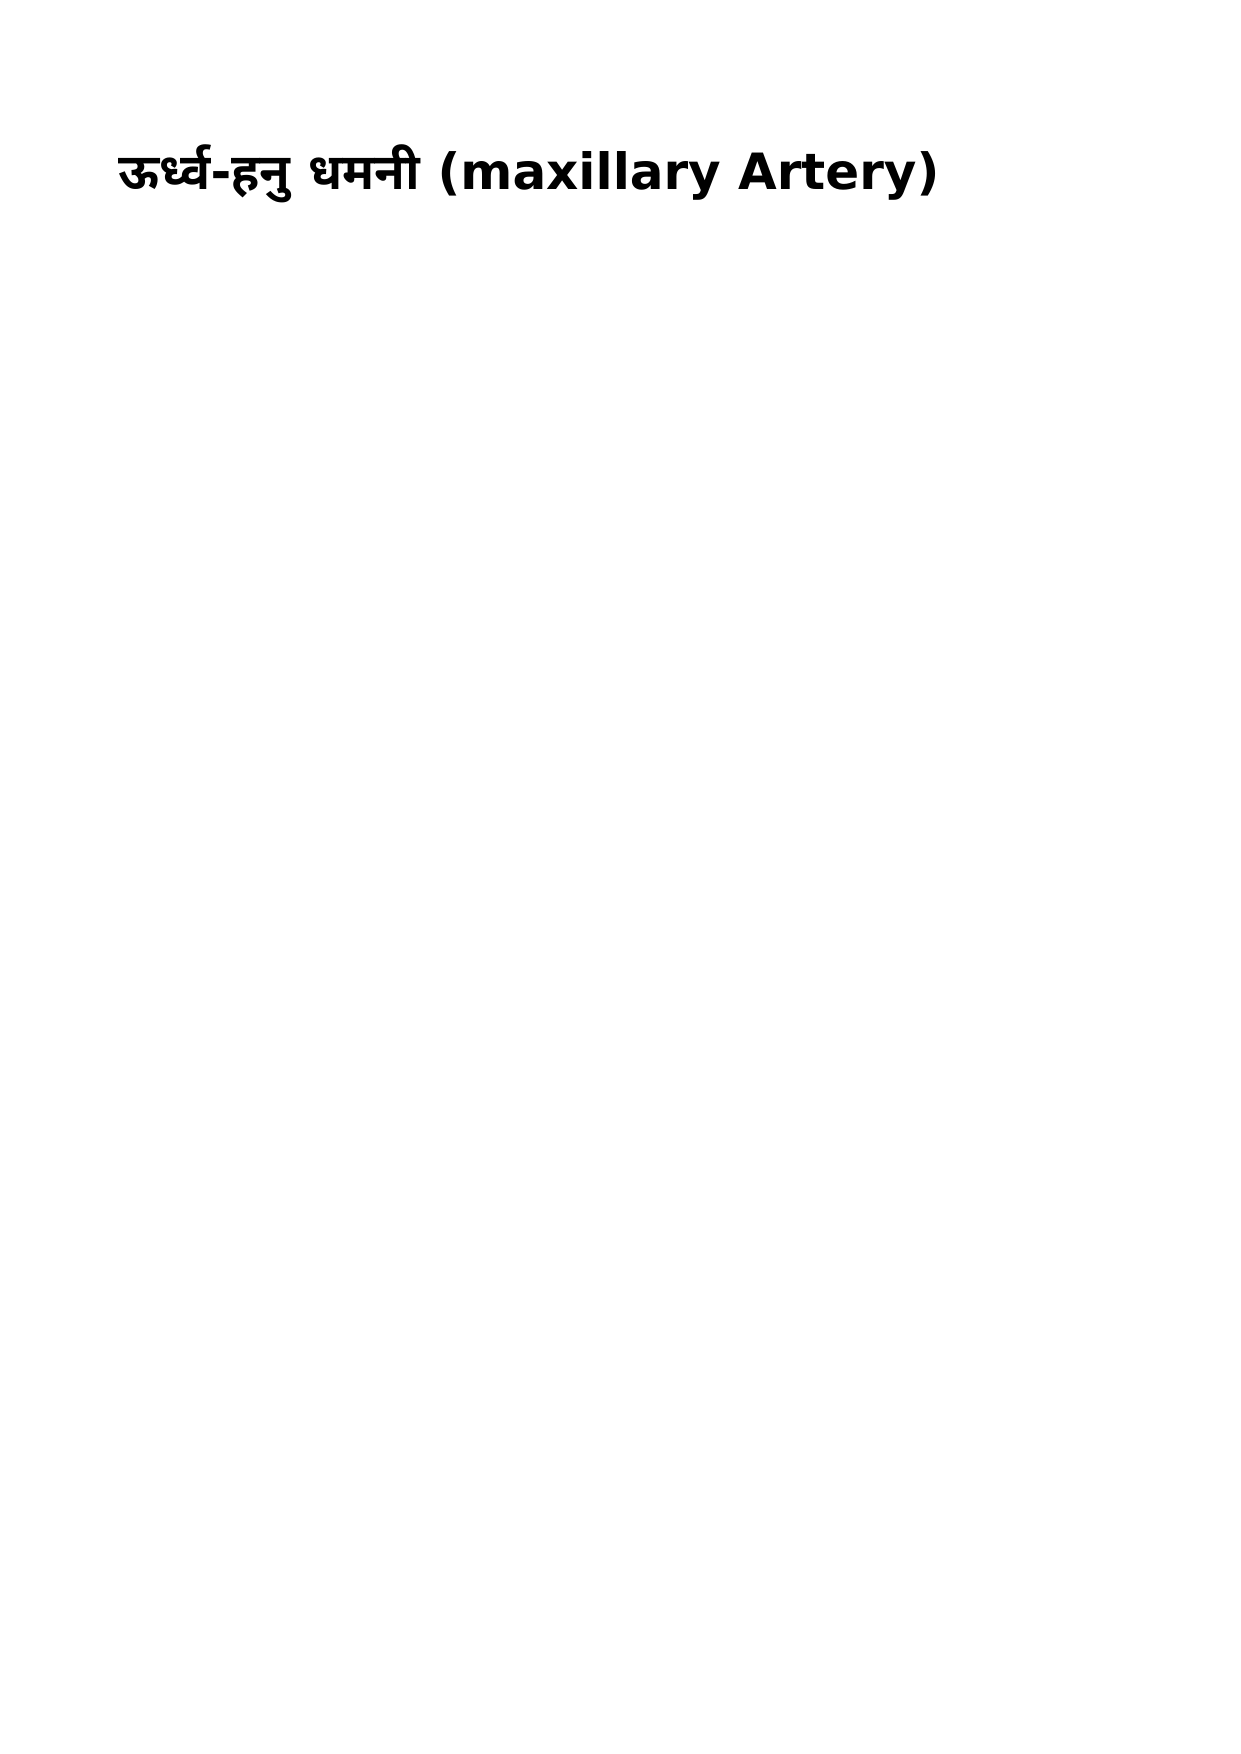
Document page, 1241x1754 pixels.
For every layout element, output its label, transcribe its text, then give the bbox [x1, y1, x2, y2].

subtitle ऊर्ध्व-हनु धमनी (maxillary Artery) [118, 143, 1122, 201]
